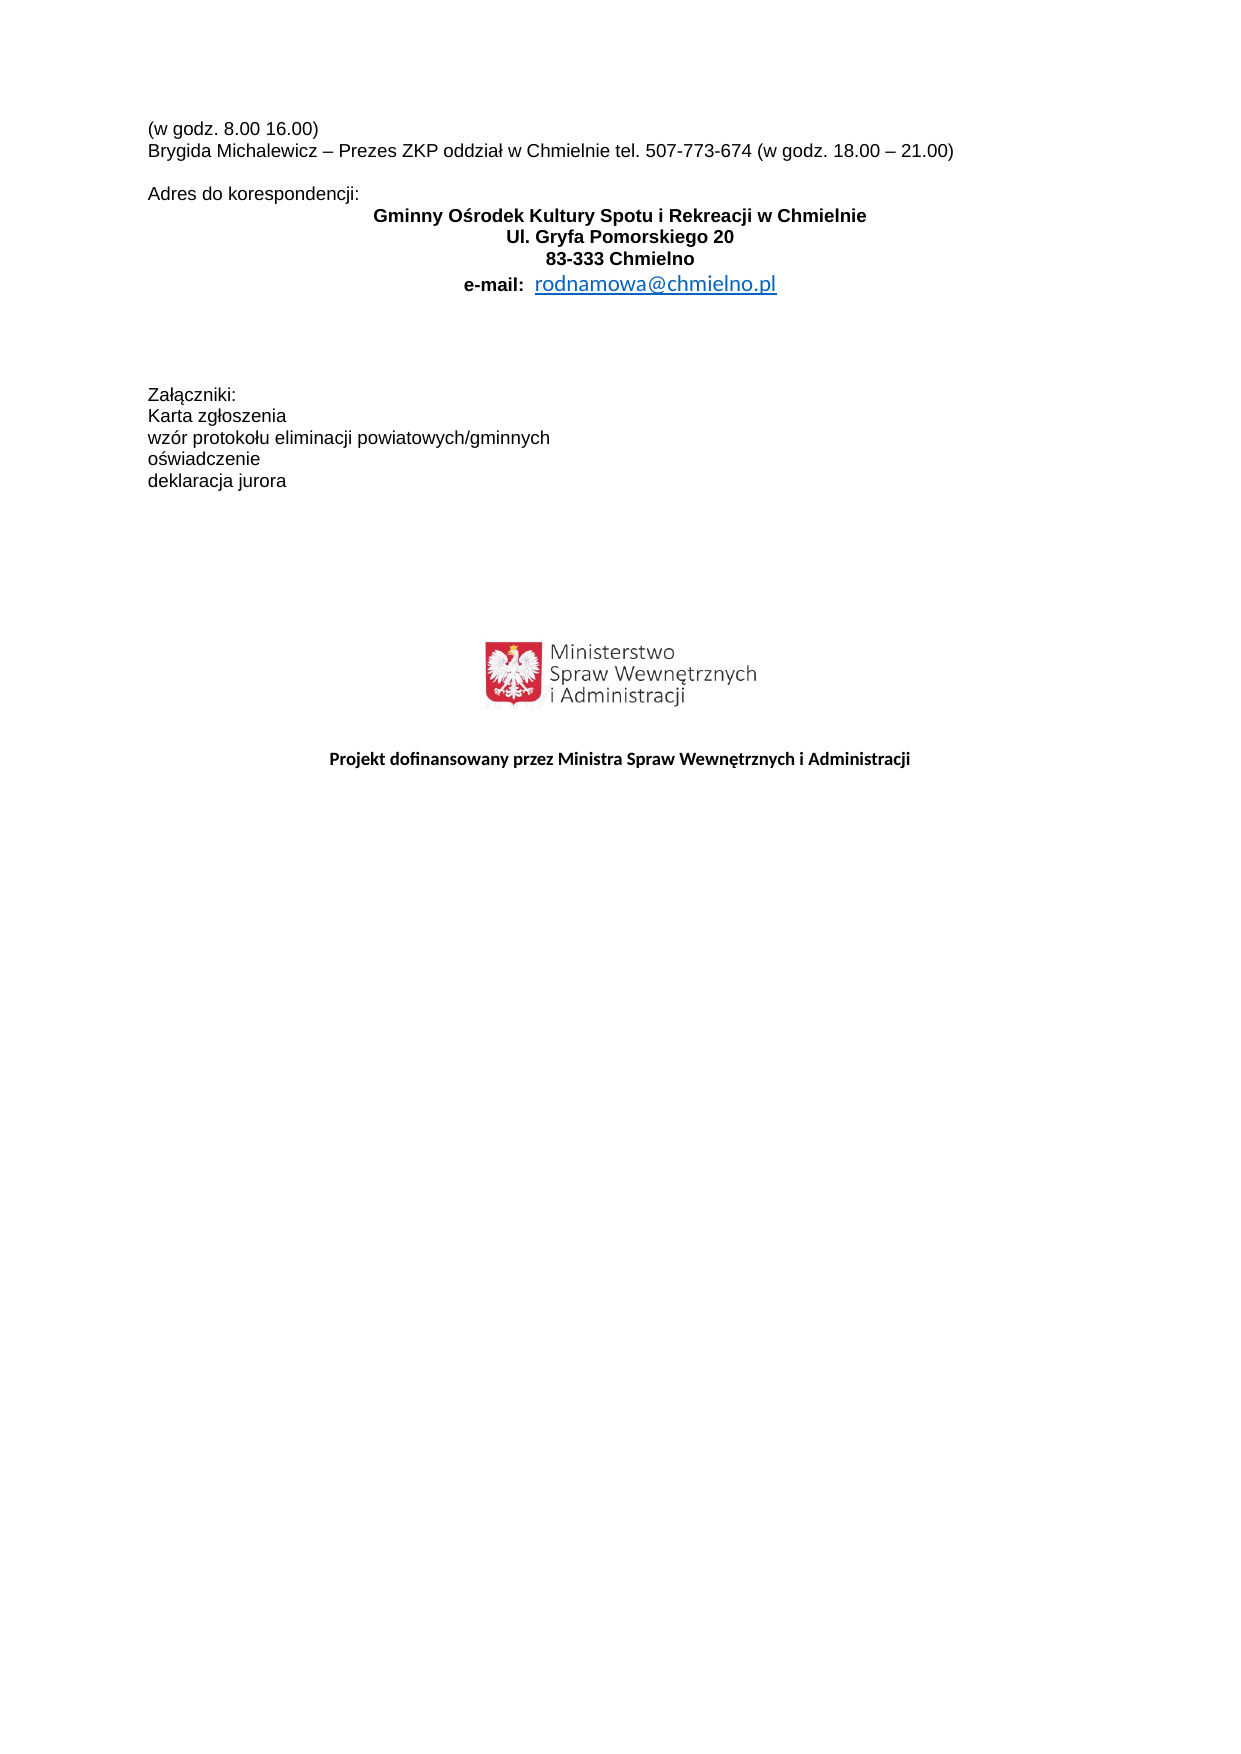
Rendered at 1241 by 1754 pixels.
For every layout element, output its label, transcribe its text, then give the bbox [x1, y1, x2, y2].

text 83-333 Chmielno [148, 247, 1093, 269]
text Załączniki: Karta zgłoszenia wzór protokołu eliminacji powiatowych/gminnych oświadczenie deklaracja jurora [148, 383, 1093, 491]
text Brygida Michalewicz – Prezes ZKP oddział w Chmielnie tel. 507-773-674 (w godz. 18.00 – 21.00) [148, 140, 1093, 161]
text Gminny Ośrodek Kultury Spotu i Rekreacji w Chmielnie [148, 204, 1093, 226]
text Projekt dofinansowany przez Ministra Spraw Wewnętrznych i Administracji [148, 748, 1093, 771]
text (w godz. 8.00 16.00) [148, 118, 1093, 140]
text e-mail: rodnamowa@chmielno.pl [148, 269, 1093, 297]
text Adres do korespondencji: [148, 183, 1093, 204]
text Ul. Gryfa Pomorskiego 20 [148, 226, 1093, 247]
